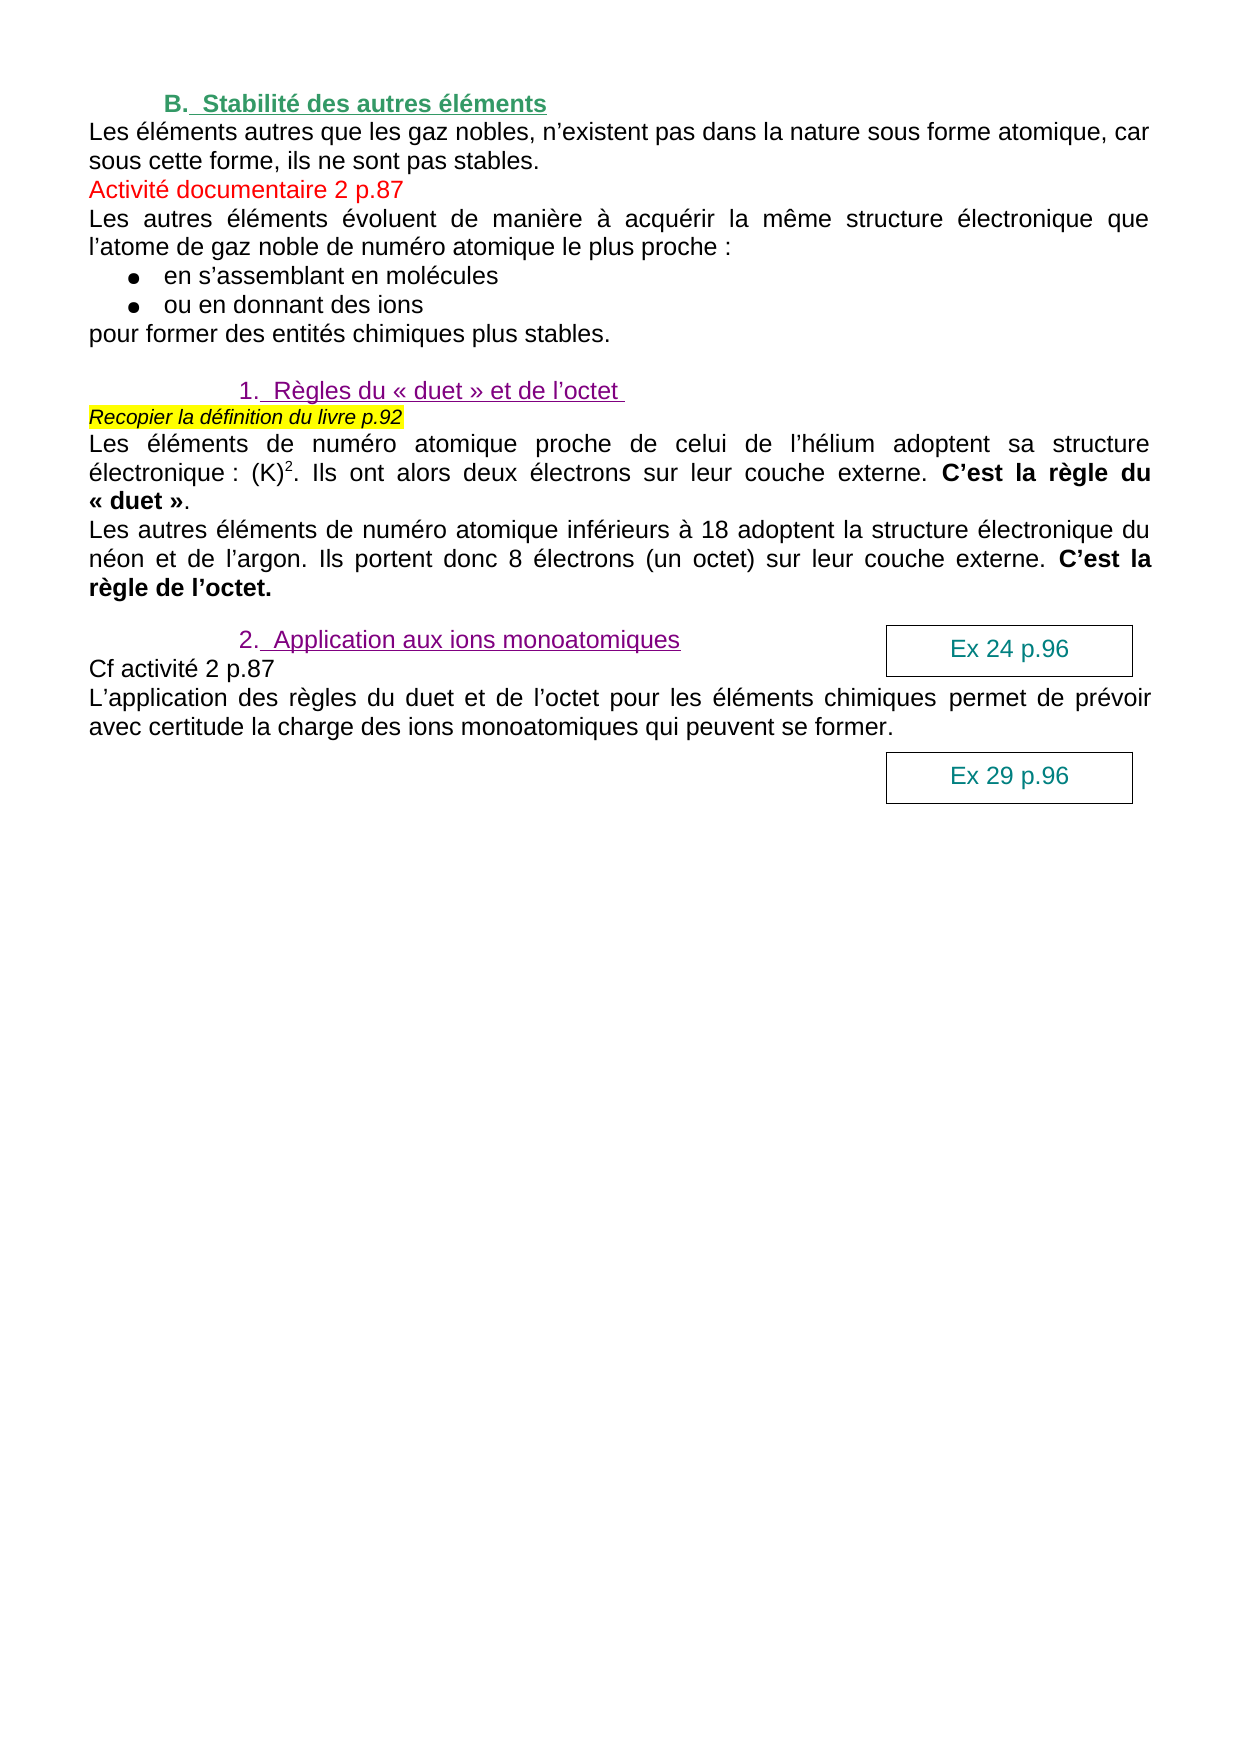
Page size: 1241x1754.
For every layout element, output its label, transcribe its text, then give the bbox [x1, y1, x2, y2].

text Recopier la définition du livre p.92 [89, 405, 1151, 429]
text L’application des règles du duet et de l’octet pour les éléments chimiques permet de prévoir avec certitude la charge des ions monoatomiques qui peuvent se former. [89, 683, 1151, 740]
subtitle Règles du « duet » et de l’octet [89, 376, 997, 405]
list ou en donnant des ions [126, 290, 1151, 319]
text Les autres éléments évoluent de manière à acquérir la même structure électronique que l’atome de gaz noble de numéro atomique le plus proche : [89, 204, 1151, 261]
list en s’assemblant en molécules [126, 261, 1151, 290]
text Cf activité 2 p.87 [89, 654, 1151, 683]
text pour former des entités chimiques plus stables. [89, 319, 1151, 347]
text Activité documentaire 2 p.87 [89, 175, 1151, 204]
text Les éléments autres que les gaz nobles, n’existent pas dans la nature sous forme atomique, car sous cette forme, ils ne sont pas stables. [89, 117, 1151, 175]
text Les éléments de numéro atomique proche de celui de l’hélium adoptent sa structure électronique : (K)2. Ils ont alors deux électrons sur leur couche externe. C’est la règle du « duet ». [89, 429, 1151, 515]
list Ex 24 p.96 [902, 633, 1117, 662]
text Ex 29 p.96 [902, 761, 1117, 789]
subtitle Application aux ions monoatomiques [89, 625, 886, 654]
text Les autres éléments de numéro atomique inférieurs à 18 adoptent la structure électronique du néon et de l’argon. Ils portent donc 8 électrons (un octet) sur leur couche externe. C’est la règle de l’octet. [89, 515, 1151, 601]
subtitle Stabilité des autres éléments [89, 89, 1151, 117]
